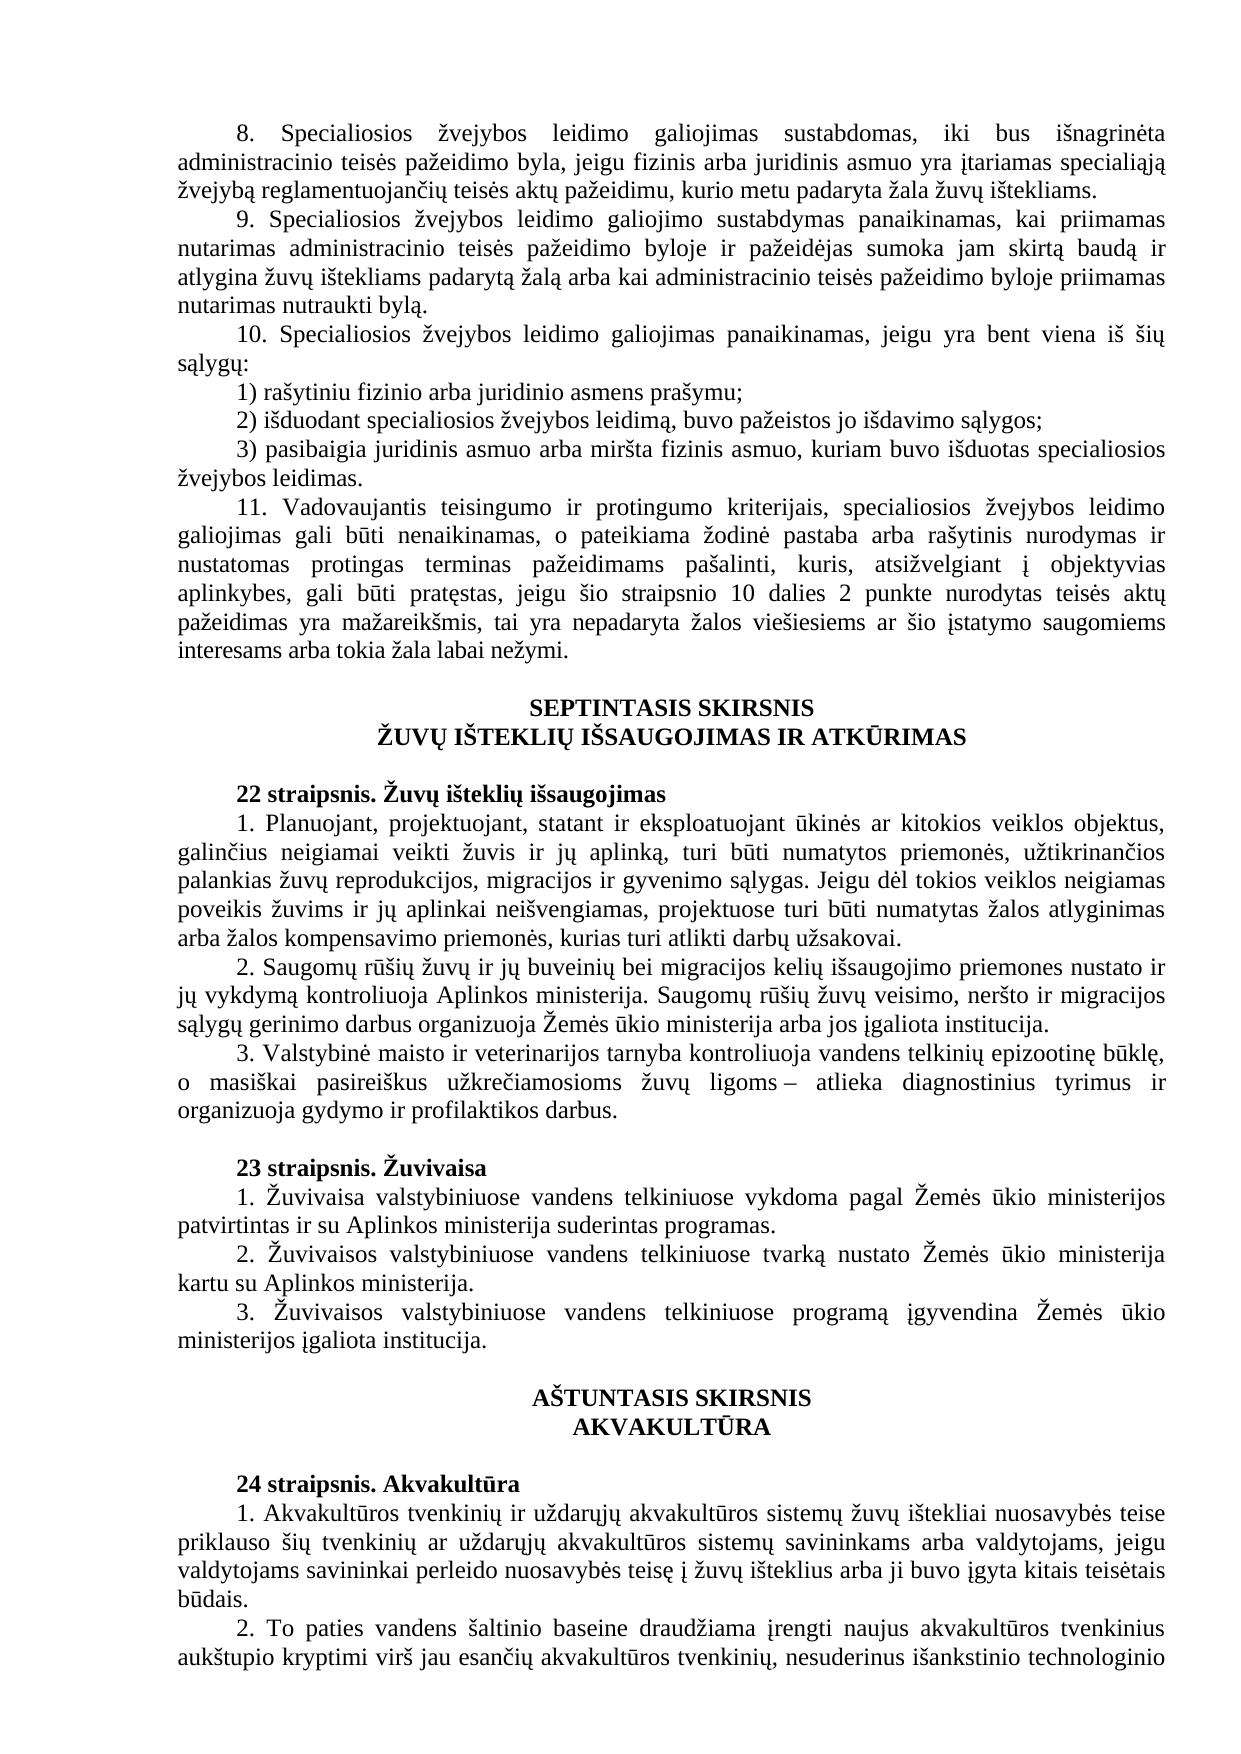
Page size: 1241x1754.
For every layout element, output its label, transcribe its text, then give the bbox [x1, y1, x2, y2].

text 24 straipsnis. Akvakultūra [177, 1469, 1166, 1498]
text 23 straipsnis. Žuvivaisa [177, 1153, 1166, 1182]
text 2. Žuvivaisos valstybiniuose vandens telkiniuose tvarką nustato Žemės ūkio ministerija kartu su Aplinkos ministerija. [177, 1239, 1166, 1297]
text 1. Žuvivaisa valstybiniuose vandens telkiniuose vykdoma pagal Žemės ūkio ministerijos patvirtintas ir su Aplinkos ministerija suderintas programas. [177, 1182, 1166, 1239]
text 2. To paties vandens šaltinio baseine draudžiama įrengti naujus akvakultūros tvenkinius aukštupio kryptimi virš jau esančių akvakultūros tvenkinių, nesuderinus išankstinio technologinio [177, 1613, 1166, 1671]
text 1. Akvakultūros tvenkinių ir uždarųjų akvakultūros sistemų žuvų ištekliai nuosavybės teise priklauso šių tvenkinių ar uždarųjų akvakultūros sistemų savininkams arba valdytojams, jeigu valdytojams savininkai perleido nuosavybės teisę į žuvų išteklius arba ji buvo įgyta kitais teisėtais būdais. [177, 1498, 1166, 1613]
text ŽUVŲ IŠTEKLIŲ IŠSAUGOJIMAS IR ATKŪRIMAS [177, 722, 1166, 751]
text AKVAKULTŪRA [177, 1412, 1166, 1441]
text 3. Žuvivaisos valstybiniuose vandens telkiniuose programą įgyvendina Žemės ūkio ministerijos įgaliota institucija. [177, 1297, 1166, 1354]
text 1) rašytiniu fizinio arba juridinio asmens prašymu; [177, 377, 1166, 406]
text 2) išduodant specialiosios žvejybos leidimą, buvo pažeistos jo išdavimo sąlygos; [177, 406, 1166, 434]
text 3. Valstybinė maisto ir veterinarijos tarnyba kontroliuoja vandens telkinių epizootinę būklę, o masiškai pasireiškus užkrečiamosioms žuvų ligoms – atlieka diagnostinius tyrimus ir organizuoja gydymo ir profilaktikos darbus. [177, 1038, 1166, 1124]
text 10. Specialiosios žvejybos leidimo galiojimas panaikinamas, jeigu yra bent viena iš šių sąlygų: [177, 319, 1166, 377]
text 9. Specialiosios žvejybos leidimo galiojimo sustabdymas panaikinamas, kai priimamas nutarimas administracinio teisės pažeidimo byloje ir pažeidėjas sumoka jam skirtą baudą ir atlygina žuvų ištekliams padarytą žalą arba kai administracinio teisės pažeidimo byloje priimamas nutarimas nutraukti bylą. [177, 204, 1166, 319]
text 22 straipsnis. Žuvų išteklių išsaugojimas [177, 779, 1166, 808]
text 3) pasibaigia juridinis asmuo arba miršta fizinis asmuo, kuriam buvo išduotas specialiosios žvejybos leidimas. [177, 434, 1166, 492]
text SEPTINTASIS SKIRSNIS [177, 693, 1166, 722]
text 11. Vadovaujantis teisingumo ir protingumo kriterijais, specialiosios žvejybos leidimo galiojimas gali būti nenaikinamas, o pateikiama žodinė pastaba arba rašytinis nurodymas ir nustatomas protingas terminas pažeidimams pašalinti, kuris, atsižvelgiant į objektyvias aplinkybes, gali būti pratęstas, jeigu šio straipsnio 10 dalies 2 punkte nurodytas teisės aktų pažeidimas yra mažareikšmis, tai yra nepadaryta žalos viešiesiems ar šio įstatymo saugomiems interesams arba tokia žala labai nežymi. [177, 492, 1166, 664]
text 2. Saugomų rūšių žuvų ir jų buveinių bei migracijos kelių išsaugojimo priemones nustato ir jų vykdymą kontroliuoja Aplinkos ministerija. Saugomų rūšių žuvų veisimo, neršto ir migracijos sąlygų gerinimo darbus organizuoja Žemės ūkio ministerija arba jos įgaliota institucija. [177, 952, 1166, 1038]
text 8. Specialiosios žvejybos leidimo galiojimas sustabdomas, iki bus išnagrinėta administracinio teisės pažeidimo byla, jeigu fizinis arba juridinis asmuo yra įtariamas specialiąją žvejybą reglamentuojančių teisės aktų pažeidimu, kurio metu padaryta žala žuvų ištekliams. [177, 118, 1166, 204]
text AŠTUNTASIS SKIRSNIS [177, 1383, 1166, 1412]
text 1. Planuojant, projektuojant, statant ir eksploatuojant ūkinės ar kitokios veiklos objektus, galinčius neigiamai veikti žuvis ir jų aplinką, turi būti numatytos priemonės, užtikrinančios palankias žuvų reprodukcijos, migracijos ir gyvenimo sąlygas. Jeigu dėl tokios veiklos neigiamas poveikis žuvims ir jų aplinkai neišvengiamas, projektuose turi būti numatytas žalos atlyginimas arba žalos kompensavimo priemonės, kurias turi atlikti darbų užsakovai. [177, 808, 1166, 952]
